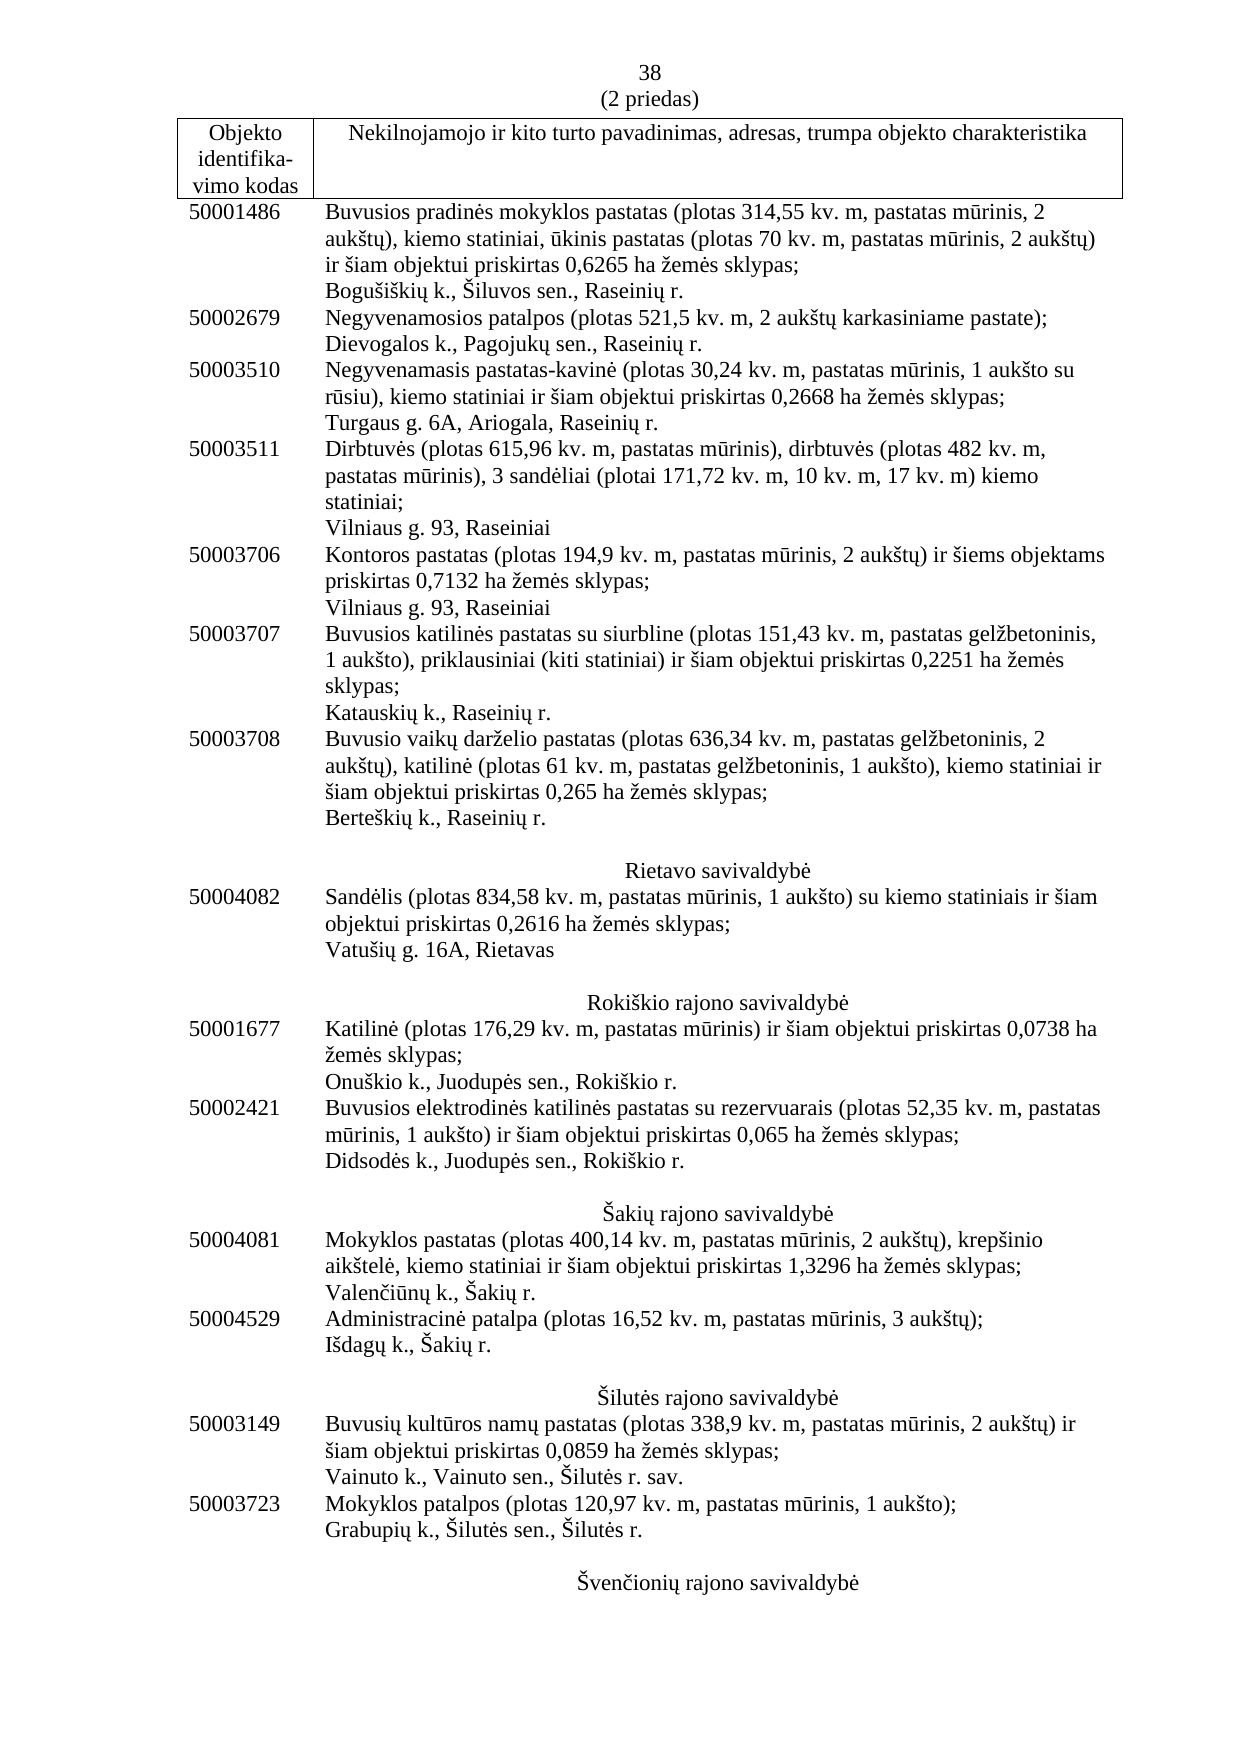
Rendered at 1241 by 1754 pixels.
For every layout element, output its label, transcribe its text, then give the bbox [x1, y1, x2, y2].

table_cell [177, 989, 313, 1015]
table_cell 50003708 [177, 725, 313, 831]
table_header Nekilnojamojo ir kito turto pavadinimas, adresas, trumpa objekto charakteristika [314, 119, 1122, 198]
table_cell [177, 1542, 1122, 1569]
table_cell [177, 1358, 1122, 1384]
table_cell Šakių rajono savivaldybė [314, 1200, 1122, 1226]
table_cell 50001677 [177, 1015, 313, 1094]
table_cell 50001486 [177, 199, 313, 304]
table_cell 50003511 [177, 435, 313, 541]
table_cell Katilinė (plotas 176,29 kv. m, pastatas mūrinis) ir šiam objektui priskirtas 0,0738 ha žemės sklypas; Onuškio k., Juodupės sen., Rokiškio r. [314, 1015, 1122, 1094]
table_cell [177, 831, 1122, 857]
table_cell Sandėlis (plotas 834,58 kv. m, pastatas mūrinis, 1 aukšto) su kiemo statiniais ir šiam objektui priskirtas 0,2616 ha žemės sklypas; Vatušių g. 16A, Rietavas [314, 884, 1122, 962]
table_cell 50003510 [177, 356, 313, 435]
table_cell Švenčionių rajono savivaldybė [314, 1569, 1122, 1595]
table_cell [177, 857, 313, 883]
table_cell Mokyklos patalpos (plotas 120,97 kv. m, pastatas mūrinis, 1 aukšto); Grabupių k., Šilutės sen., Šilutės r. [314, 1490, 1122, 1542]
table_cell [177, 1173, 1122, 1200]
table_cell [177, 1569, 313, 1595]
table_cell [177, 963, 1122, 989]
table_cell Dirbtuvės (plotas 615,96 kv. m, pastatas mūrinis), dirbtuvės (plotas 482 kv. m, pastatas mūrinis), 3 sandėliai (plotai 171,72 kv. m, 10 kv. m, 17 kv. m) kiemo statiniai; Vilniaus g. 93, Raseiniai [314, 435, 1122, 541]
table_cell Šilutės rajono savivaldybė [314, 1384, 1122, 1411]
table_cell Mokyklos pastatas (plotas 400,14 kv. m, pastatas mūrinis, 2 aukštų), krepšinio aikštelė, kiemo statiniai ir šiam objektui priskirtas 1,3296 ha žemės sklypas; Valenčiūnų k., Šakių r. [314, 1226, 1122, 1305]
table_cell Negyvenamosios patalpos (plotas 521,5 kv. m, 2 aukštų karkasiniame pastate); Dievogalos k., Pagojukų sen., Raseinių r. [314, 304, 1122, 356]
table_cell Buvusių kultūros namų pastatas (plotas 338,9 kv. m, pastatas mūrinis, 2 aukštų) ir šiam objektui priskirtas 0,0859 ha žemės sklypas; Vainuto k., Vainuto sen., Šilutės r. sav. [314, 1411, 1122, 1489]
table_cell 50003149 [177, 1411, 313, 1489]
table_cell 50002421 [177, 1094, 313, 1173]
table_cell 50003707 [177, 620, 313, 725]
table_cell [177, 1384, 313, 1411]
table_cell Buvusios pradinės mokyklos pastatas (plotas 314,55 kv. m, pastatas mūrinis, 2 aukštų), kiemo statiniai, ūkinis pastatas (plotas 70 kv. m, pastatas mūrinis, 2 aukštų) ir šiam objektui priskirtas 0,6265 ha žemės sklypas; Bogušiškių k., Šiluvos sen., Raseinių r. [314, 199, 1122, 304]
table_cell 50003706 [177, 541, 313, 620]
table_cell 50004081 [177, 1226, 313, 1305]
table_cell Buvusios elektrodinės katilinės pastatas su rezervuarais (plotas 52,35 kv. m, pastatas mūrinis, 1 aukšto) ir šiam objektui priskirtas 0,065 ha žemės sklypas; Didsodės k., Juodupės sen., Rokiškio r. [314, 1094, 1122, 1173]
table_cell Buvusios katilinės pastatas su siurbline (plotas 151,43 kv. m, pastatas gelžbetoninis, 1 aukšto), priklausiniai (kiti statiniai) ir šiam objektui priskirtas 0,2251 ha žemės sklypas; Katauskių k., Raseinių r. [314, 620, 1122, 725]
table_cell Rietavo savivaldybė [314, 857, 1122, 883]
table_cell 50002679 [177, 304, 313, 356]
table_cell 50003723 [177, 1490, 313, 1542]
table_cell 50004529 [177, 1305, 313, 1358]
table_cell [177, 1200, 313, 1226]
table_cell Administracinė patalpa (plotas 16,52 kv. m, pastatas mūrinis, 3 aukštų); Išdagų k., Šakių r. [314, 1305, 1122, 1358]
table_cell Buvusio vaikų darželio pastatas (plotas 636,34 kv. m, pastatas gelžbetoninis, 2 aukštų), katilinė (plotas 61 kv. m, pastatas gelžbetoninis, 1 aukšto), kiemo statiniai ir šiam objektui priskirtas 0,265 ha žemės sklypas; Berteškių k., Raseinių r. [314, 725, 1122, 831]
table_cell 50004082 [177, 884, 313, 962]
table_cell Rokiškio rajono savivaldybė [314, 989, 1122, 1015]
table_cell Kontoros pastatas (plotas 194,9 kv. m, pastatas mūrinis, 2 aukštų) ir šiems objektams priskirtas 0,7132 ha žemės sklypas; Vilniaus g. 93, Raseiniai [314, 541, 1122, 620]
table_header Objekto identifika-vimo kodas [178, 119, 313, 198]
table_cell Negyvenamasis pastatas-kavinė (plotas 30,24 kv. m, pastatas mūrinis, 1 aukšto su rūsiu), kiemo statiniai ir šiam objektui priskirtas 0,2668 ha žemės sklypas; Turgaus g. 6A, Ariogala, Raseinių r. [314, 356, 1122, 435]
